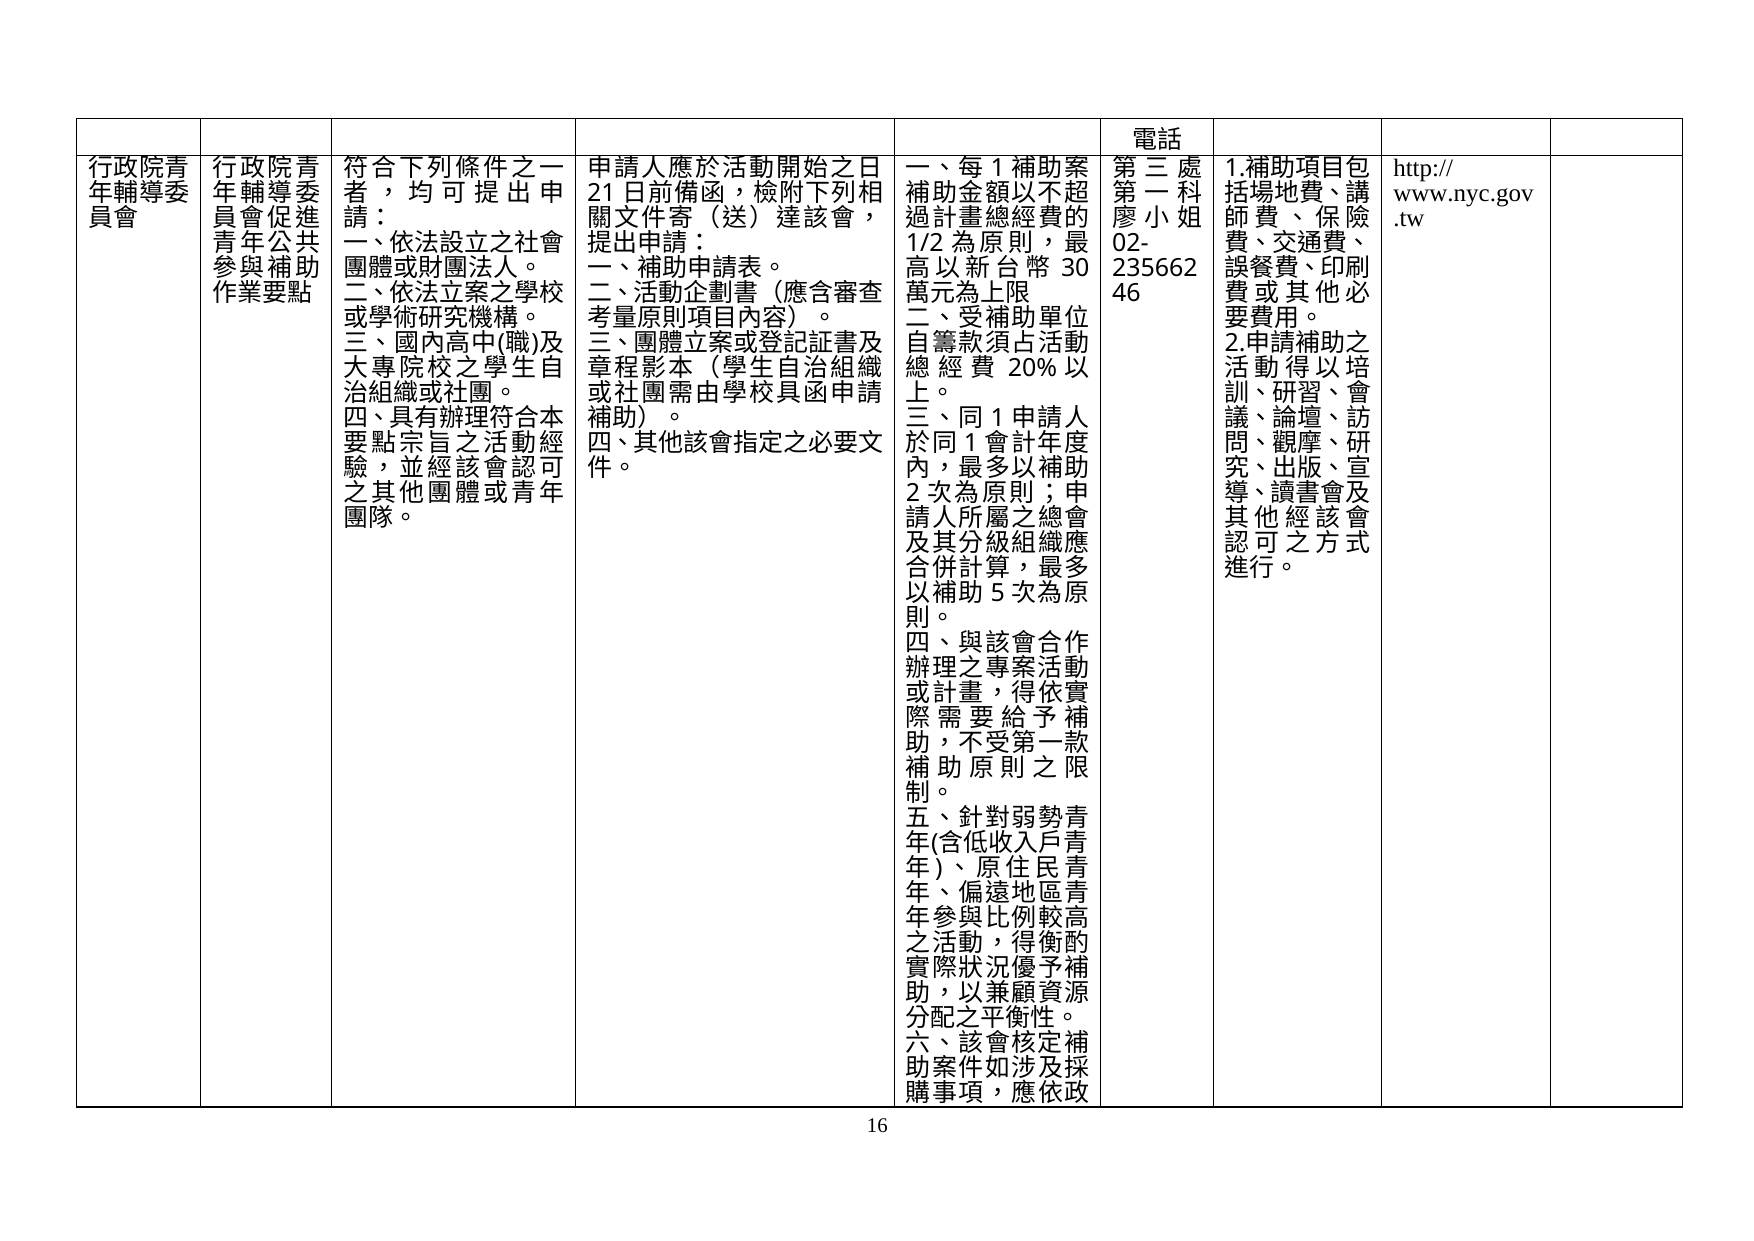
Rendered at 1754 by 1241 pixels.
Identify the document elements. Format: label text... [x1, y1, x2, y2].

table_header [895, 119, 1100, 155]
table_cell 行政院青年輔導委員會促進青年公共參與補助作業要點 [201, 156, 331, 1106]
table_cell 一、每1補助案補助金額以不超過計畫總經費的1/2為原則，最高以新台幣30萬元為上限 二、受補助單位自籌款須占活動總經費20%以上。 三、同1申請人於同1會計年度內，最多以補助2次為原則；申請人所屬之總會及其分級組織應合併計算，最多以補助5次為原則。 四、與該會合作辦理之專案活動或計畫，得依實際需要給予補助，不受第一款補助原則之限制。 五、針對弱勢青年(含低收入戶青年)、原住民青年、偏遠地區青年參與比例較高之活動，得衡酌實際狀況優予補助，以兼顧資源分配之平衡性。 六、該會核定補助案件如涉及採購事項，應依政 [895, 156, 1100, 1106]
table_cell 第三處第一科廖小姐02-23566246 [1101, 156, 1213, 1106]
table_cell 行政院青年輔導委員會 [77, 156, 200, 1106]
table_cell 申請人應於活動開始之日21日前備函，檢附下列相關文件寄（送）達該會，提出申請： 一、補助申請表。 二、活動企劃書（應含審查考量原則項目內容）。 三、團體立案或登記証書及章程影本（學生自治組織或社團需由學校具函申請補助）。 四、其他該會指定之必要文件。 [576, 156, 894, 1106]
table_cell 1.補助項目包括場地費、講師費、保險費、交通費、誤餐費、印刷費或其他必要費用。 2.申請補助之活動得以培訓、研習、會議、論壇、訪問、觀摩、研究、出版、宣導、讀書會及其他經該會認可之方式進行。 [1214, 156, 1381, 1106]
table_cell 符合下列條件之一者，均可提出申請： 一、依法設立之社會 團體或財團法人。 二、依法立案之學校或學術研究機構。 三、國內高中(職)及大專院校之學生自治組織或社團。 四、具有辦理符合本要點宗旨之活動經驗，並經該會認可之其他團體或青年團隊。 [332, 156, 575, 1106]
table_header [77, 119, 200, 155]
table_cell http://www.nyc.gov.tw [1382, 156, 1550, 1106]
table_header [1382, 119, 1550, 155]
table_header 電話 [1101, 119, 1213, 155]
table_header [332, 119, 575, 155]
table_cell [1551, 156, 1682, 1106]
table_header [1214, 119, 1381, 155]
table_header [576, 119, 894, 155]
table_header [201, 119, 331, 155]
table_header [1551, 119, 1682, 155]
